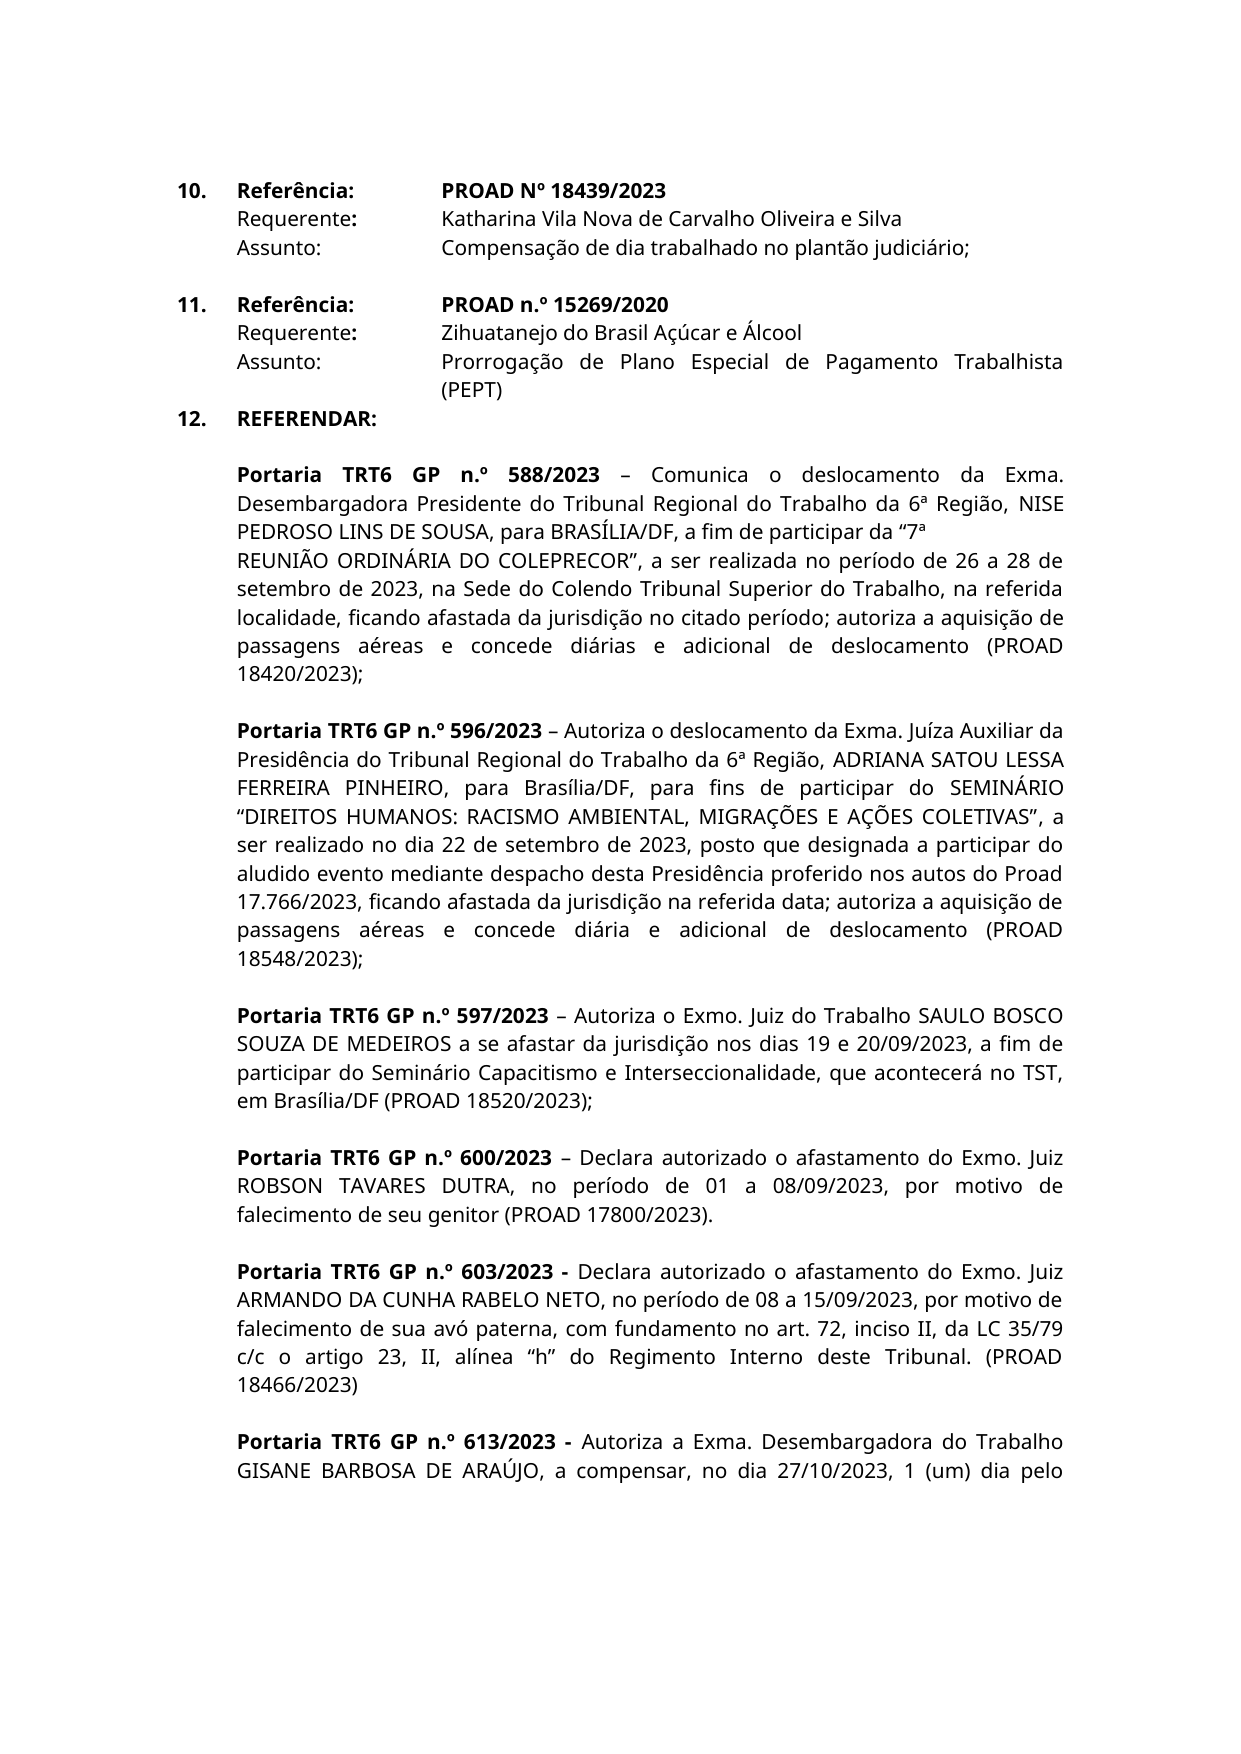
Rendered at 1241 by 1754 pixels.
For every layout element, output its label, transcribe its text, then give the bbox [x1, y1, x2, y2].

table_cell Referência: [225, 290, 430, 318]
table_cell Zihuatanejo do Brasil Açúcar e Álcool [430, 318, 1075, 347]
table_cell [225, 148, 430, 176]
table_cell REFERENDAR: Portaria TRT6 GP n.º 588/2023 – Comunica o deslocamento da Exma. Desembargadora Presidente do Tribunal Regional do Trabalho da 6ª Região, NISE PEDROSO LINS DE SOUSA, para BRASÍLIA/DF, a fim de participar da “7ª REUNIÃO ORDINÁRIA DO COLEPRECOR”, a ser realizada no período de 26 a 28 de setembro de 2023, na Sede do Colendo Tribunal Superior do Trabalho, na referida localidade, ficando afastada da jurisdição no citado período; autoriza a aquisição de passagens aéreas e concede diárias e adicional de deslocamento (PROAD 18420/2023); Portaria TRT6 GP n.º 596/2023 – Autoriza o deslocamento da Exma. Juíza Auxiliar da Presidência do Tribunal Regional do Trabalho da 6ª Região, ADRIANA SATOU LESSA FERREIRA PINHEIRO, para Brasília/DF, para fins de participar do SEMINÁRIO “DIREITOS HUMANOS: RACISMO AMBIENTAL, MIGRAÇÕES E AÇÕES COLETIVAS”, a ser realizado no dia 22 de setembro de 2023, posto que designada a participar do aludido evento mediante despacho desta Presidência proferido nos autos do Proad 17.766/2023, ficando afastada da jurisdição na referida data; autoriza a aquisição de passagens aéreas e concede diária e adicional de deslocamento (PROAD 18548/2023); Portaria TRT6 GP n.º 597/2023 – Autoriza o Exmo. Juiz do Trabalho SAULO BOSCO SOUZA DE MEDEIROS a se afastar da jurisdição nos dias 19 e 20/09/2023, a fim de participar do Seminário Capacitismo e Interseccionalidade, que acontecerá no TST, em Brasília/DF (PROAD 18520/2023); Portaria TRT6 GP n.º 600/2023 – Declara autorizado o afastamento do Exmo. Juiz ROBSON TAVARES DUTRA, no período de 01 a 08/09/2023, por motivo de falecimento de seu genitor (PROAD 17800/2023). Portaria TRT6 GP n.º 603/2023 - Declara autorizado o afastamento do Exmo. Juiz ARMANDO DA CUNHA RABELO NETO, no período de 08 a 15/09/2023, por motivo de falecimento de sua avó paterna, com fundamento no art. 72, inciso II, da LC 35/79 c/c o artigo 23, II, alínea “h” do Regimento Interno deste Tribunal. (PROAD 18466/2023) Portaria TRT6 GP n.º 613/2023 - Autoriza a Exma. Desembargadora do Trabalho GISANE BARBOSA DE ARAÚJO, a compensar, no dia 27/10/2023, 1 (um) dia pelo [225, 404, 1075, 1484]
table_cell Prorrogação de Plano Especial de Pagamento Trabalhista (PEPT) [430, 347, 1075, 404]
table_cell PROAD Nº 18439/2023 [430, 176, 1075, 204]
table_cell 10. [166, 176, 225, 290]
table_cell Requerente: [225, 318, 430, 347]
table_cell Assunto: [225, 347, 430, 404]
table_cell Katharina Vila Nova de Carvalho Oliveira e Silva [430, 205, 1075, 233]
table_cell Compensação de dia trabalhado no plantão judiciário; [430, 233, 1075, 290]
table_cell 11. [166, 290, 225, 404]
table_cell Referência: [225, 176, 430, 204]
table_cell Requerente: [225, 205, 430, 233]
table_cell [166, 148, 225, 176]
table_cell [430, 148, 1075, 176]
table_cell Assunto: [225, 233, 430, 290]
table_cell 12. [166, 404, 225, 1484]
